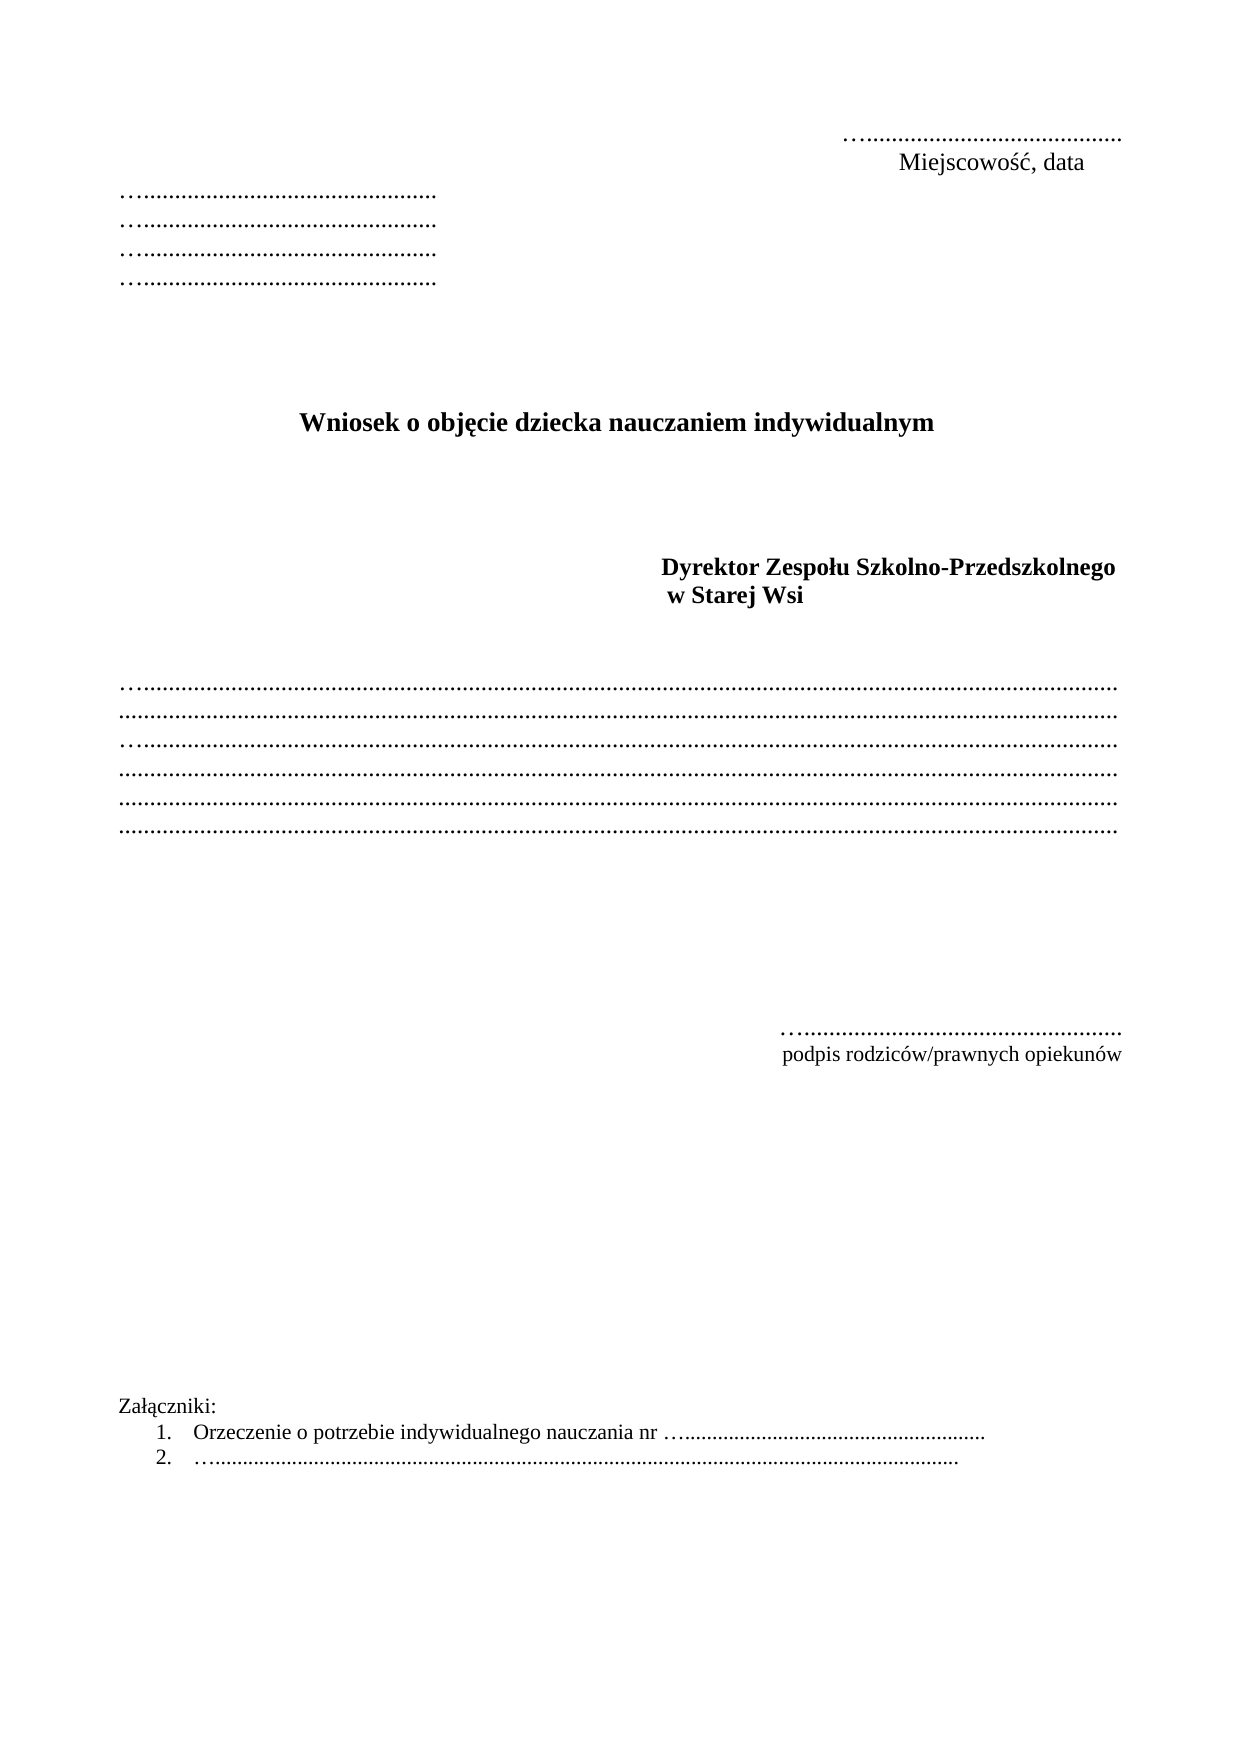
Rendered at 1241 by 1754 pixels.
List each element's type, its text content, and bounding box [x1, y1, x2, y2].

text …............................................... [118, 176, 1122, 204]
list Orzeczenie o potrzebie indywidualnego nauczania nr …....................................................... [156, 1419, 1122, 1444]
text …............................................................................................................................................................................................................................................................................................................................................................................................................................................................................................................................................................................................................................................................ [118, 724, 1122, 839]
text …............................................... [118, 204, 1122, 233]
text Załączniki: [118, 1393, 1122, 1419]
text …......................................... Miejscowość, data [118, 118, 1122, 176]
text …............................................... [118, 262, 1122, 291]
text …............................................................................................................................................................................................................................................................................................................................ [118, 667, 1122, 724]
list …........................................................................................................................................ [156, 1444, 1122, 1469]
text …................................................... podpis rodziców/prawnych opiekunów [118, 1012, 1122, 1066]
text Dyrektor Zespołu Szkolno-Przedszkolnego w Starej Wsi [118, 552, 1122, 609]
text …............................................... [118, 233, 1122, 262]
text Wniosek o objęcie dziecka nauczaniem indywidualnym [118, 406, 1122, 437]
